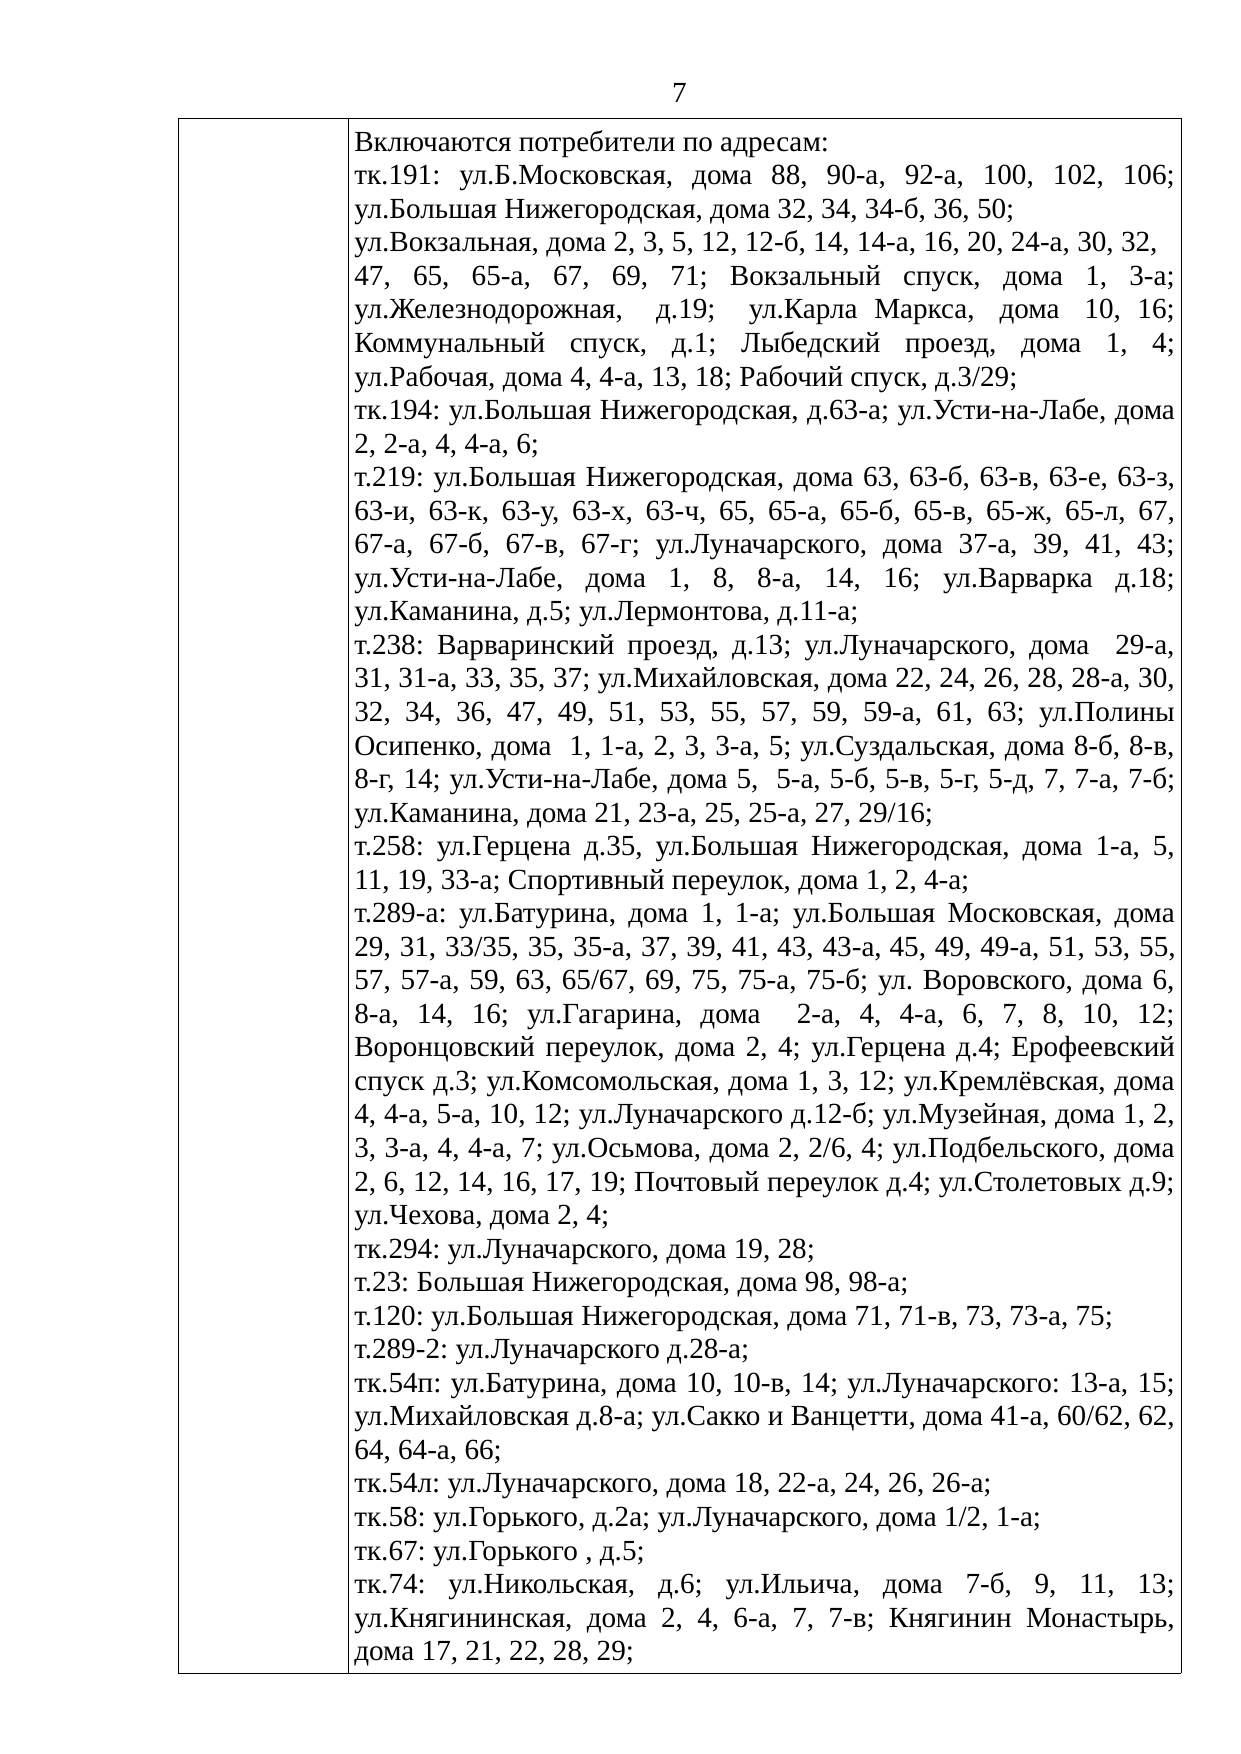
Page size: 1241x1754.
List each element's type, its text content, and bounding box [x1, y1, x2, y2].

table_cell Включаются потребители по адресам: тк.191: ул.Б.Московская, дома 88, 90-а, 92-а, 100, 102, 106; ул.Большая Нижегородская, дома 32, 34, 34-б, 36, 50; ул.Вокзальная, дома 2, 3, 5, 12, 12-б, 14, 14-а, 16, 20, 24-а, 30, 32, 47, 65, 65-а, 67, 69, 71; Вокзальный спуск, дома 1, 3-а; ул.Железнодорожная, д.19; ул.Карла Маркса, дома 10, 16; Коммунальный спуск, д.1; Лыбедский проезд, дома 1, 4; ул.Рабочая, дома 4, 4-а, 13, 18; Рабочий спуск, д.3/29; тк.194: ул.Большая Нижегородская, д.63-а; ул.Усти-на-Лабе, дома 2, 2-а, 4, 4-а, 6; т.219: ул.Большая Нижегородская, дома 63, 63-б, 63-в, 63-е, 63-з, 63-и, 63-к, 63-у, 63-х, 63-ч, 65, 65-а, 65-б, 65-в, 65-ж, 65-л, 67, 67-а, 67-б, 67-в, 67-г; ул.Луначарского, дома 37-а, 39, 41, 43; ул.Усти-на-Лабе, дома 1, 8, 8-а, 14, 16; ул.Варварка д.18; ул.Каманина, д.5; ул.Лермонтова, д.11-а; т.238: Варваринский проезд, д.13; ул.Луначарского, дома 29-а, 31, 31-а, 33, 35, 37; ул.Михайловская, дома 22, 24, 26, 28, 28-а, 30, 32, 34, 36, 47, 49, 51, 53, 55, 57, 59, 59-а, 61, 63; ул.Полины Осипенко, дома 1, 1-а, 2, 3, 3-а, 5; ул.Суздальская, дома 8-б, 8-в, 8-г, 14; ул.Усти-на-Лабе, дома 5, 5-а, 5-б, 5-в, 5-г, 5-д, 7, 7-а, 7-б; ул.Каманина, дома 21, 23-а, 25, 25-а, 27, 29/16; т.258: ул.Герцена д.35, ул.Большая Нижегородская, дома 1-а, 5, 11, 19, 33-а; Спортивный переулок, дома 1, 2, 4-а; т.289-а: ул.Батурина, дома 1, 1-а; ул.Большая Московская, дома 29, 31, 33/35, 35, 35-а, 37, 39, 41, 43, 43-а, 45, 49, 49-а, 51, 53, 55, 57, 57-а, 59, 63, 65/67, 69, 75, 75-а, 75-б; ул. Воровского, дома 6, 8-а, 14, 16; ул.Гагарина, дома 2-а, 4, 4-а, 6, 7, 8, 10, 12; Воронцовский переулок, дома 2, 4; ул.Герцена д.4; Ерофеевский спуск д.3; ул.Комсомольская, дома 1, 3, 12; ул.Кремлёвская, дома 4, 4-а, 5-а, 10, 12; ул.Луначарского д.12-б; ул.Музейная, дома 1, 2, 3, 3-а, 4, 4-а, 7; ул.Осьмова, дома 2, 2/6, 4; ул.Подбельского, дома 2, 6, 12, 14, 16, 17, 19; Почтовый переулок д.4; ул.Столетовых д.9; ул.Чехова, дома 2, 4; тк.294: ул.Луначарского, дома 19, 28; т.23: Большая Нижегородская, дома 98, 98-а; т.120: ул.Большая Нижегородская, дома 71, 71-в, 73, 73-а, 75; т.289-2: ул.Луначарского д.28-а; тк.54п: ул.Батурина, дома 10, 10-в, 14; ул.Луначарского: 13-а, 15; ул.Михайловская д.8-а; ул.Сакко и Ванцетти, дома 41-а, 60/62, 62, 64, 64-а, 66; тк.54л: ул.Луначарского, дома 18, 22-а, 24, 26, 26-а; тк.58: ул.Горького, д.2а; ул.Луначарского, дома 1/2, 1-а; тк.67: ул.Горького , д.5; тк.74: ул.Никольская, д.6; ул.Ильича, дома 7-б, 9, 11, 13; ул.Княгининская, дома 2, 4, 6-а, 7, 7-в; Княгинин Монастырь, дома 17, 21, 22, 28, 29; [349, 119, 1181, 1673]
table_cell [179, 119, 348, 1673]
